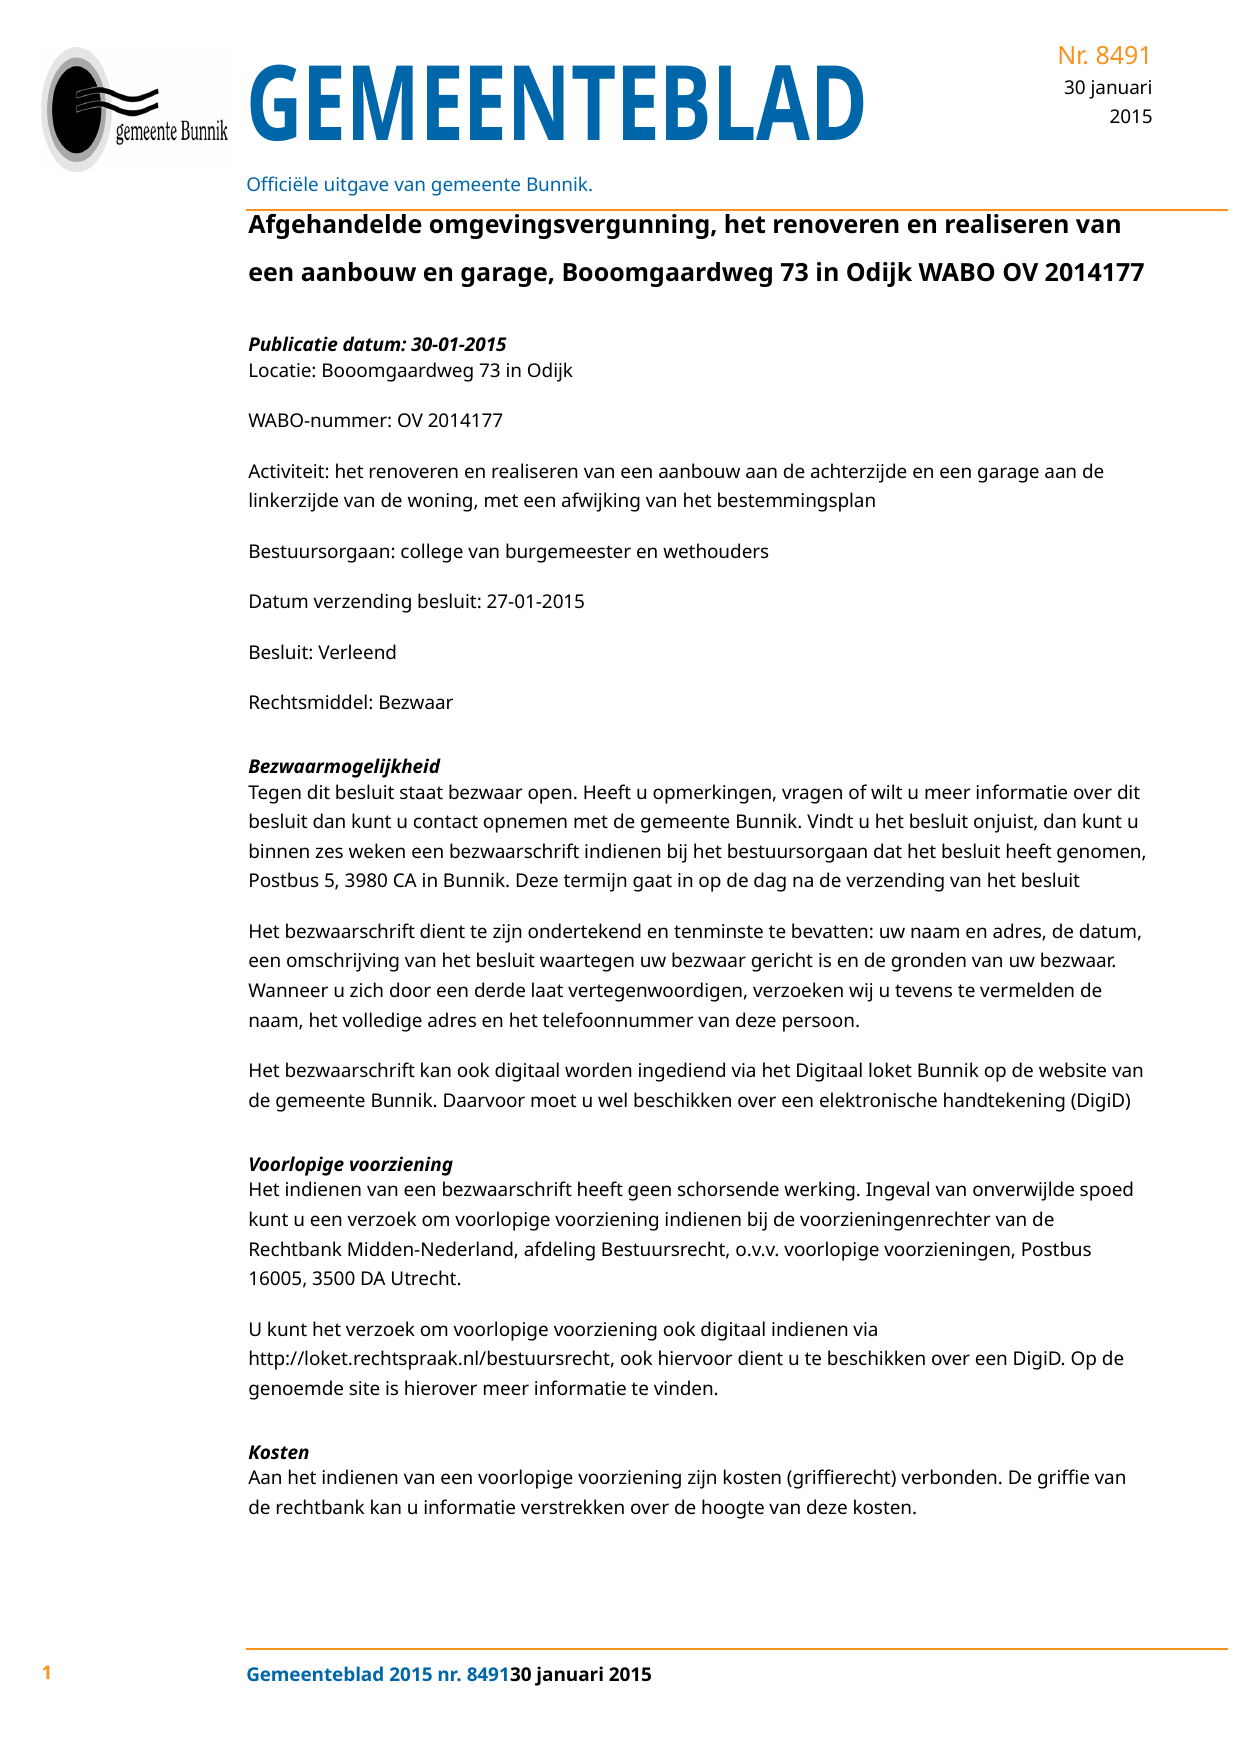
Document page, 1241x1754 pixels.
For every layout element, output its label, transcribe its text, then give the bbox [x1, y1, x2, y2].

text Kosten [248, 1439, 1152, 1464]
text Afgehandelde omgevingsvergunning, het renoveren en realiseren van een aanbouw en garage, Booomgaardweg 73 in Odijk WABO OV 2014177 [248, 211, 1152, 288]
text Activiteit: het renoveren en realiseren van een aanbouw aan de achterzijde en een garage aan de linkerzijde van de woning, met een afwijking van het bestemmingsplan [248, 458, 1152, 513]
text Rechtsmiddel: Bezwaar [248, 689, 1152, 715]
text WABO-nummer: OV 2014177 [248, 408, 1152, 433]
picture [41, 47, 231, 172]
text Datum verzending besluit: 27-01-2015 [248, 588, 1152, 614]
text Bezwaarmogelijkheid [248, 753, 1152, 779]
text Tegen dit besluit staat bezwaar open. Heeft u opmerkingen, vragen of wilt u meer informatie over dit besluit dan kunt u contact opnemen met de gemeente Bunnik. Vindt u het besluit onjuist, dan kunt u binnen zes weken een bezwaarschrift indienen bij het bestuursorgaan dat het besluit heeft genomen, Postbus 5, 3980 CA in Bunnik. Deze termijn gaat in op de dag na de verzending van het besluit [248, 779, 1152, 893]
text U kunt het verzoek om voorlopige voorziening ook digitaal indienen via http://loket.rechtspraak.nl/bestuursrecht, ook hiervoor dient u te beschikken over een DigiD. Op de genoemde site is hierover meer informatie te vinden. [248, 1316, 1152, 1401]
text Het bezwaarschrift kan ook digitaal worden ingediend via het Digitaal loket Bunnik op de website van de gemeente Bunnik. Daarvoor moet u wel beschikken over een elektronische handtekening (DigiD) [248, 1057, 1152, 1113]
text Het bezwaarschrift dient te zijn ondertekend en tenminste te bevatten: uw naam en adres, de datum, een omschrijving van het besluit waartegen uw bezwaar gericht is en de gronden van uw bezwaar. Wanneer u zich door een derde laat vertegenwoordigen, verzoeken wij u tevens te vermelden de naam, het volledige adres en het telefoonnummer van deze persoon. [248, 918, 1152, 1033]
text Bestuursorgaan: college van burgemeester en wethouders [248, 538, 1152, 564]
text Het indienen van een bezwaarschrift heeft geen schorsende werking. Ingeval van onverwijlde spoed kunt u een verzoek om voorlopige voorziening indienen bij de voorzieningenrechter van de Rechtbank Midden-Nederland, afdeling Bestuursrecht, o.v.v. voorlopige voorzieningen, Postbus 16005, 3500 DA Utrecht. [248, 1177, 1152, 1291]
text Voorlopige voorziening [248, 1151, 1152, 1177]
text Aan het indienen van een voorlopige voorziening zijn kosten (griffierecht) verbonden. De griffie van de rechtbank kan u informatie verstrekken over de hoogte van deze kosten. [248, 1464, 1152, 1520]
text Besluit: Verleend [248, 639, 1152, 664]
text Publicatie datum: 30-01-2015 [248, 331, 1152, 357]
text Locatie: Booomgaardweg 73 in Odijk [248, 357, 1152, 383]
